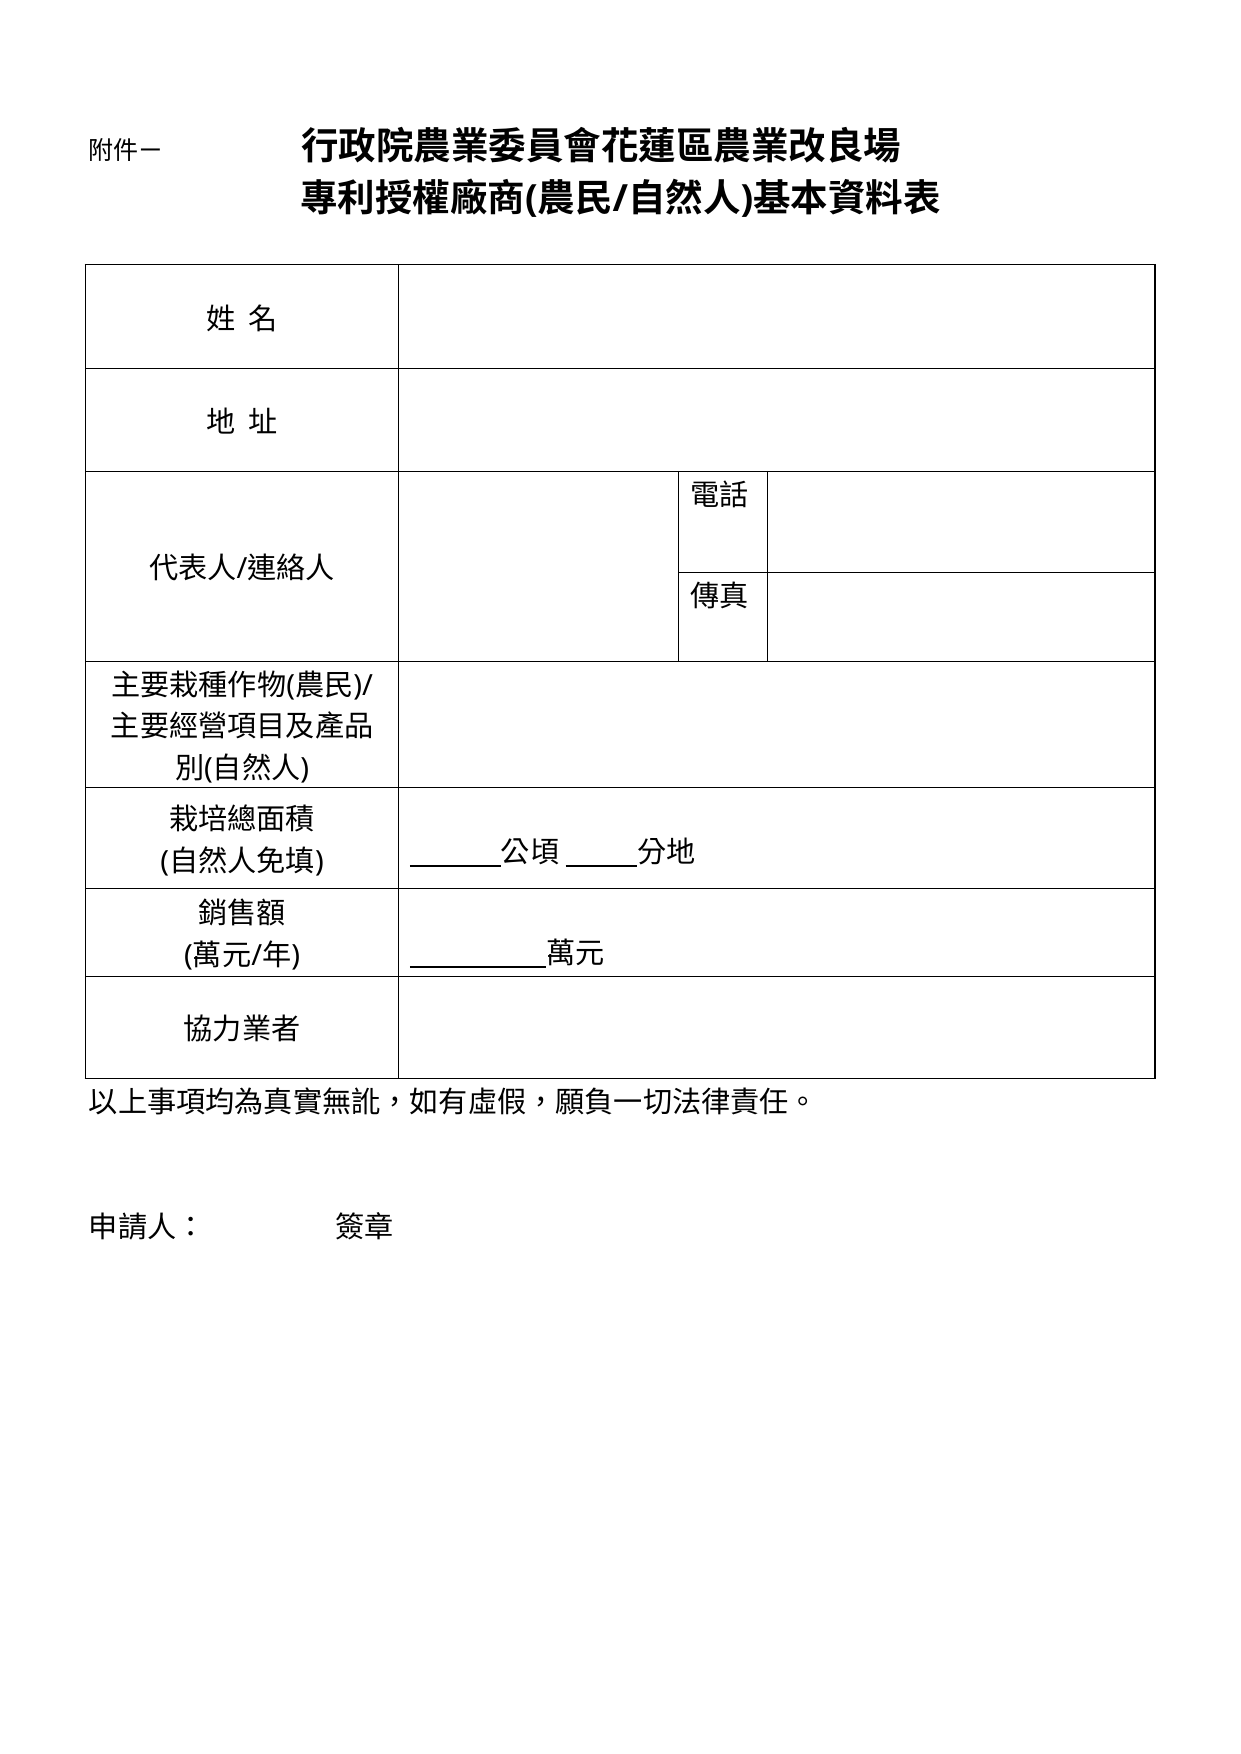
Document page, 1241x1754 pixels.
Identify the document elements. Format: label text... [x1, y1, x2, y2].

table_cell 協力業者 [86, 977, 398, 1078]
table_cell [399, 977, 1154, 1078]
text 以上事項均為真實無訛，如有虛假，願負一切法律責任。 [89, 1079, 1152, 1121]
table_cell [399, 472, 678, 661]
table_cell [768, 472, 1154, 572]
table_header 姓 名 [86, 265, 398, 368]
table_cell 栽培總面積 (自然人免填) [86, 788, 398, 888]
text 附件ㄧ 行政院農業委員會花蓮區農業改良場 [89, 118, 1152, 170]
table_cell 地 址 [86, 369, 398, 471]
table_cell 電話 [679, 472, 767, 572]
table_header [399, 265, 1154, 368]
table_cell 代表人/連絡人 [86, 472, 398, 661]
table_cell 主要栽種作物(農民)/主要經營項目及產品別(自然人) [86, 662, 398, 787]
text 申請人： 簽章 [89, 1204, 1152, 1246]
table_cell 傳真 [679, 573, 767, 661]
table_cell 銷售額 (萬元/年) [86, 889, 398, 976]
table_cell 萬元 [399, 889, 1154, 976]
table_cell [399, 369, 1154, 471]
table_cell [399, 662, 1154, 787]
table_cell [768, 573, 1154, 661]
text 專利授權廠商(農民/自然人)基本資料表 [89, 170, 1152, 222]
table_cell 公頃 分地 [399, 788, 1154, 888]
